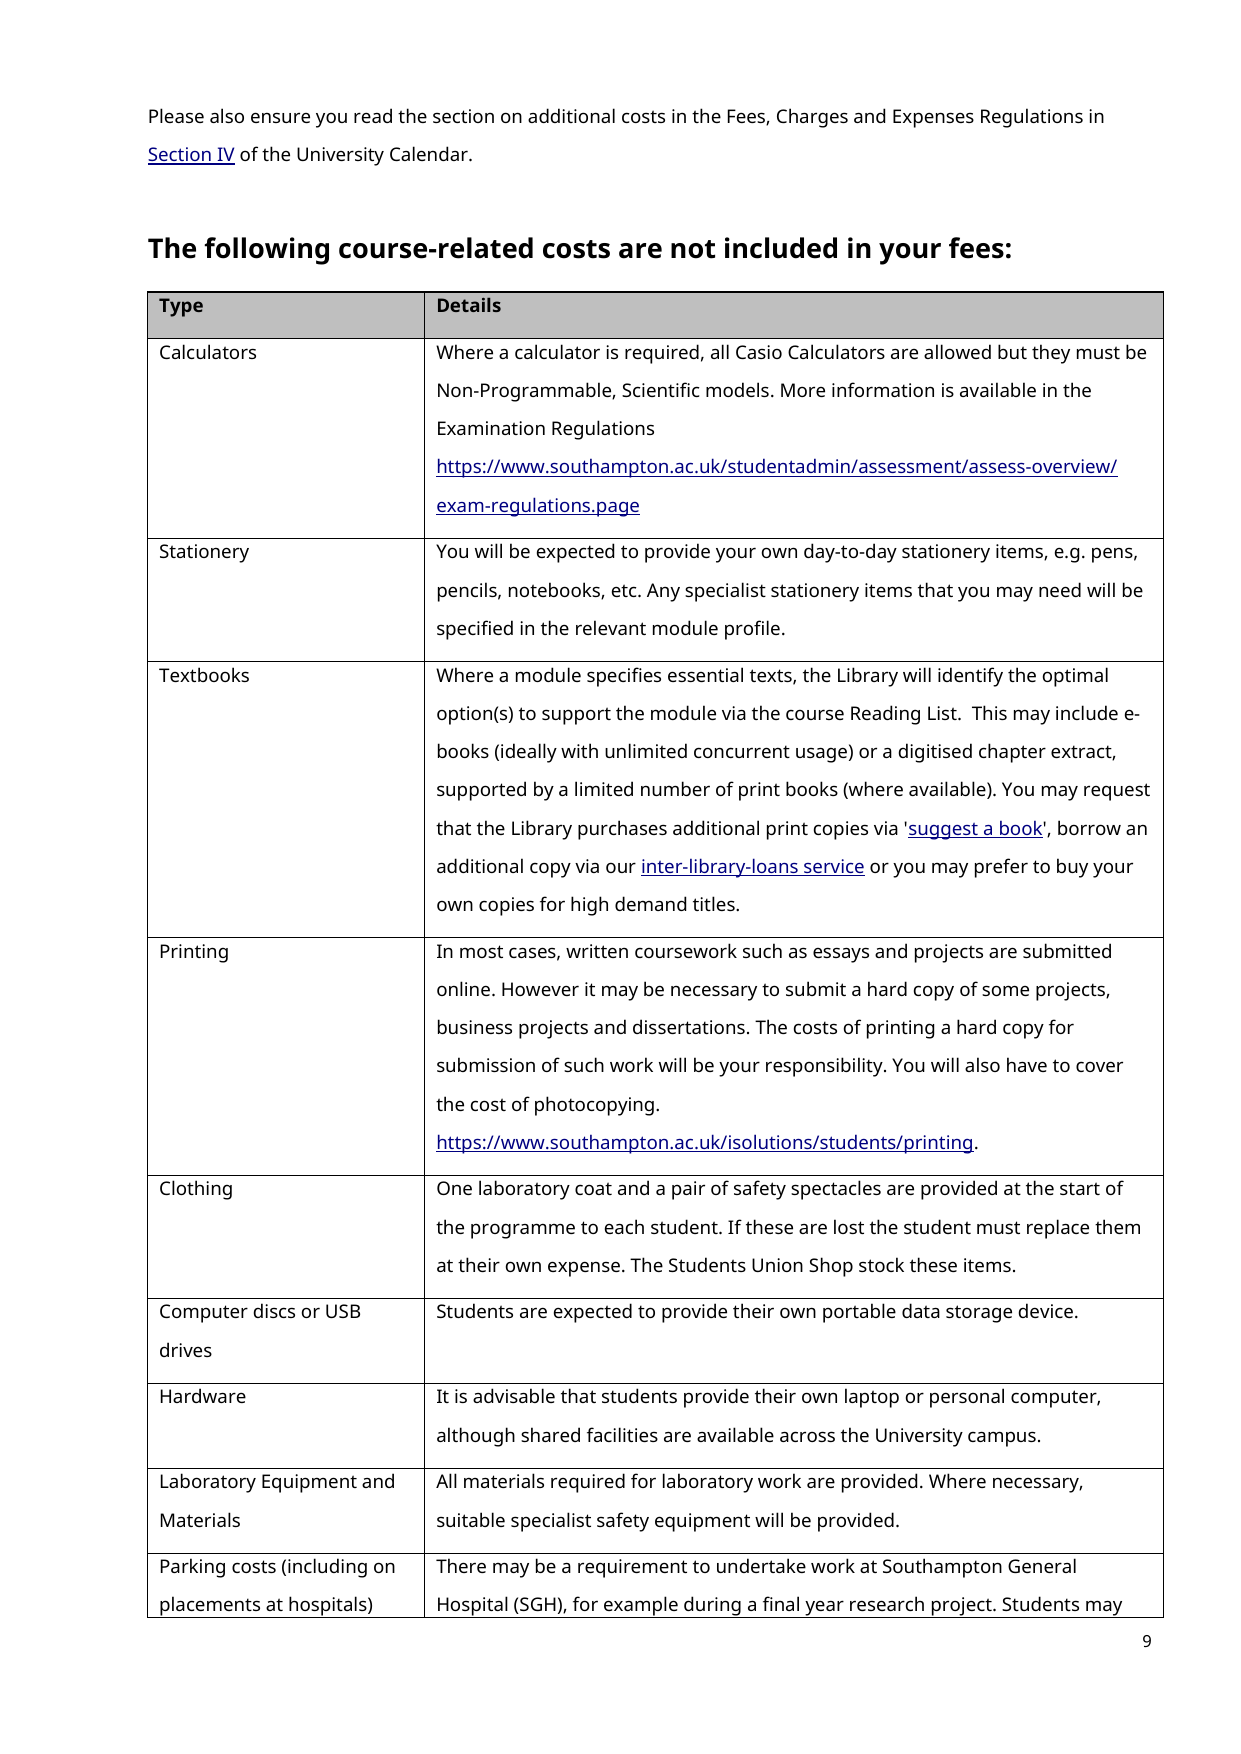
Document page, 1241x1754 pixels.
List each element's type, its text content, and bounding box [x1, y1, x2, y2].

table_cell Clothing [148, 1176, 424, 1298]
subtitle The following course-related costs are not included in your fees: [148, 230, 1152, 267]
table_cell Students are expected to provide their own portable data storage device. [425, 1299, 1163, 1383]
text Please also ensure you read the section on additional costs in the Fees, Charges and Expenses Regulations in Section IV of the University Calendar. [148, 103, 1152, 167]
table_cell Where a calculator is required, all Casio Calculators are allowed but they must be Non-Programmable, Scientific models. More information is available in the Examination Regulations https://www.southampton.ac.uk/studentadmin/assessment/assess-overview/exam-regulations.page [425, 339, 1163, 538]
table_cell Computer discs or USB drives [148, 1299, 424, 1383]
table_cell Calculators [148, 339, 424, 538]
table_cell It is advisable that students provide their own laptop or personal computer, although shared facilities are available across the University campus. [425, 1384, 1163, 1468]
table_cell Stationery [148, 539, 424, 661]
table_header Type [148, 293, 424, 338]
table_cell Textbooks [148, 662, 424, 937]
table_cell Where a module specifies essential texts, the Library will identify the optimal option(s) to support the module via the course Reading List. This may include e-books (ideally with unlimited concurrent usage) or a digitised chapter extract, supported by a limited number of print books (where available). You may request that the Library purchases additional print copies via 'suggest a book', borrow an additional copy via our inter-library-loans service or you may prefer to buy your own copies for high demand titles. [425, 662, 1163, 937]
table_cell Laboratory Equipment and Materials [148, 1469, 424, 1552]
table_cell Hardware [148, 1384, 424, 1468]
table_cell Printing [148, 938, 424, 1175]
table_header Details [425, 293, 1163, 338]
table_cell There may be a requirement to undertake work at Southampton General Hospital (SGH), for example during a final year research project. Students may [425, 1554, 1163, 1617]
table_cell You will be expected to provide your own day-to-day stationery items, e.g. pens, pencils, notebooks, etc. Any specialist stationery items that you may need will be specified in the relevant module profile. [425, 539, 1163, 661]
table_cell One laboratory coat and a pair of safety spectacles are provided at the start of the programme to each student. If these are lost the student must replace them at their own expense. The Students Union Shop stock these items. [425, 1176, 1163, 1298]
table_cell All materials required for laboratory work are provided. Where necessary, suitable specialist safety equipment will be provided. [425, 1469, 1163, 1552]
table_cell In most cases, written coursework such as essays and projects are submitted online. However it may be necessary to submit a hard copy of some projects, business projects and dissertations. The costs of printing a hard copy for submission of such work will be your responsibility. You will also have to cover the cost of photocopying. https://www.southampton.ac.uk/isolutions/students/printing. [425, 938, 1163, 1175]
table_cell Parking costs (including on placements at hospitals) [148, 1554, 424, 1617]
